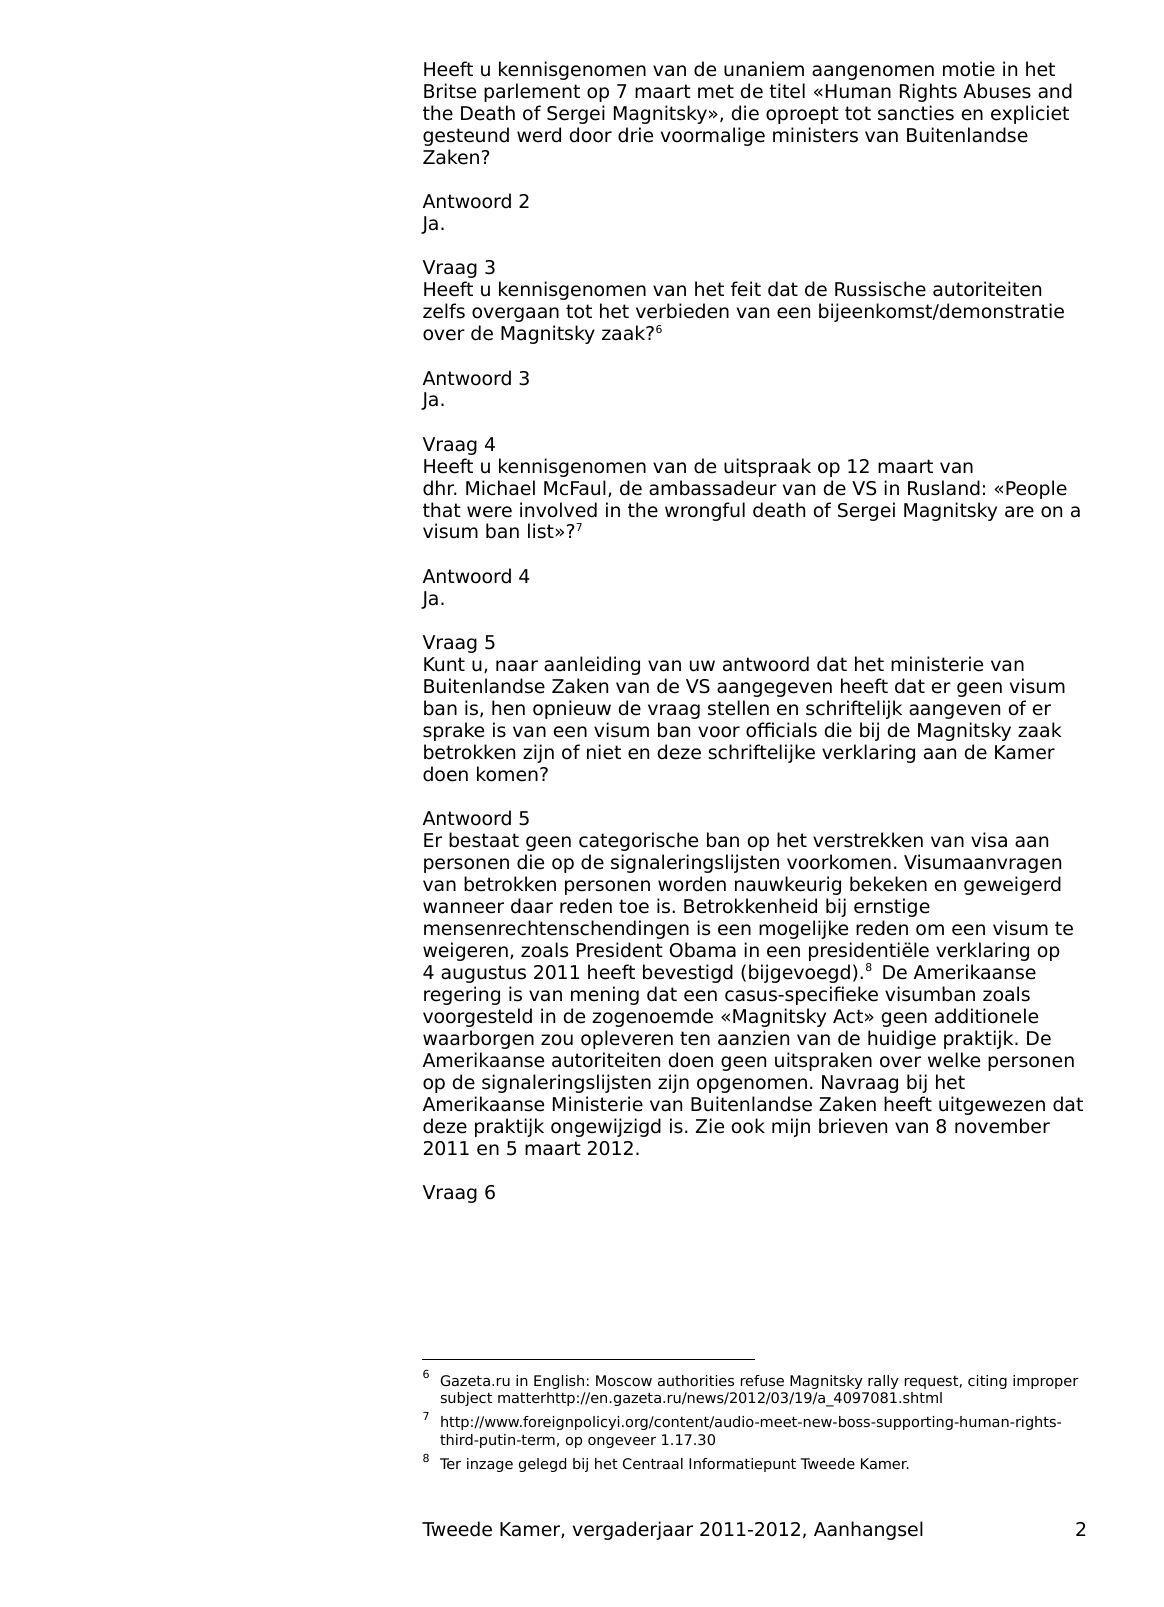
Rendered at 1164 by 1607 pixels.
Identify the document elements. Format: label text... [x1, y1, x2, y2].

text Antwoord 3 [422, 367, 1087, 389]
text http://www.foreignpolicyi.org/content/audio-meet-new-boss-supporting-human-rights-third-putin-term, op ongeveer 1.17.30 [422, 1410, 1087, 1449]
text Heeft u kennisgenomen van het feit dat de Russische autoriteiten zelfs overgaan tot het verbieden van een bijeenkomst/demonstratie over de Magnitsky zaak? [422, 279, 1087, 345]
text Ter inzage gelegd bij het Centraal Informatiepunt Tweede Kamer. [422, 1452, 1087, 1474]
text Ja. [422, 389, 1087, 411]
text Vraag 4 [422, 433, 1087, 456]
text Kunt u, naar aanleiding van uw antwoord dat het ministerie van Buitenlandse Zaken van de VS aangegeven heeft dat er geen visum ban is, hen opnieuw de vraag stellen en schriftelijk aangeven of er sprake is van een visum ban voor officials die bij de Magnitsky zaak betrokken zijn of niet en deze schriftelijke verklaring aan de Kamer doen komen? [422, 654, 1087, 786]
text Heeft u kennisgenomen van de unaniem aangenomen motie in het Britse parlement op 7 maart met de titel «Human Rights Abuses and the Death of Sergei Magnitsky», die oproept tot sancties en expliciet gesteund werd door drie voormalige ministers van Buitenlandse Zaken? [422, 59, 1087, 169]
text Vraag 3 [422, 257, 1087, 279]
text Heeft u kennisgenomen van de uitspraak op 12 maart van dhr. Michael McFaul, de ambassadeur van de VS in Rusland: «People that were involved in the wrongful death of Sergei Magnitsky are on a visum ban list»? [422, 456, 1087, 543]
text Gazeta.ru in English: Moscow authorities refuse Magnitsky rally request, citing improper subject matterhttp://en.gazeta.ru/news/2012/03/19/a_4097081.shtml [422, 1368, 1087, 1407]
text Ja. [422, 588, 1087, 609]
text Ja. [422, 213, 1087, 235]
text Vraag 5 [422, 632, 1087, 654]
text Er bestaat geen categorische ban op het verstrekken van visa aan personen die op de signaleringslijsten voorkomen. Visumaanvragen van betrokken personen worden nauwkeurig bekeken en geweigerd wanneer daar reden toe is. Betrokkenheid bij ernstige mensenrechtenschendingen is een mogelijke reden om een visum te weigeren, zoals President Obama in een presidentiële verklaring op 4 augustus 2011 heeft bevestigd (bijgevoegd). De Amerikaanse regering is van mening dat een casus-specifieke visumban zoals voorgesteld in de zogenoemde «Magnitsky Act» geen additionele waarborgen zou opleveren ten aanzien van de huidige praktijk. De Amerikaanse autoriteiten doen geen uitspraken over welke personen op de signaleringslijsten zijn opgenomen. Navraag bij het Amerikaanse Ministerie van Buitenlandse Zaken heeft uitgewezen dat deze praktijk ongewijzigd is. Zie ook mijn brieven van 8 november 2011 en 5 maart 2012. [422, 830, 1087, 1159]
text Antwoord 4 [422, 566, 1087, 588]
text Antwoord 2 [422, 191, 1087, 213]
text Vraag 6 [422, 1182, 1087, 1204]
text Antwoord 5 [422, 808, 1087, 830]
